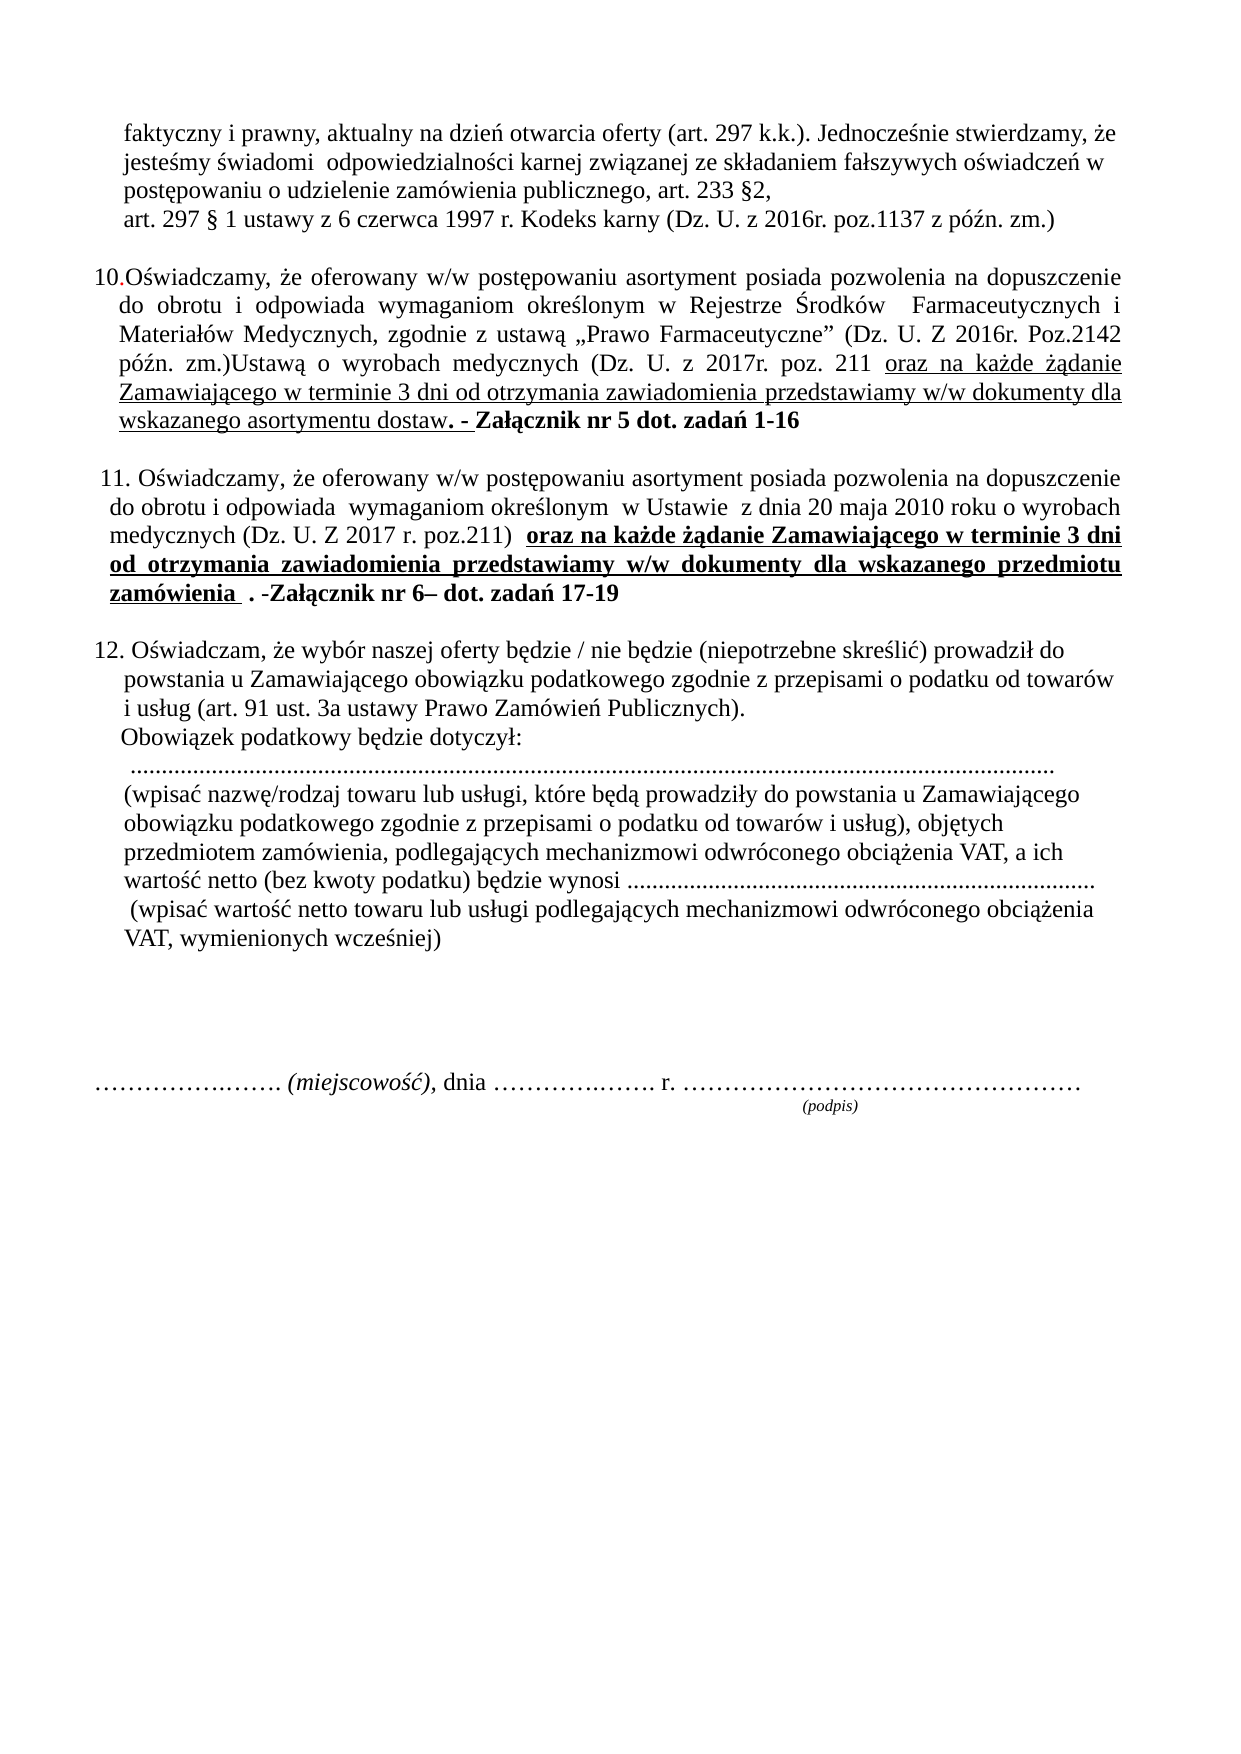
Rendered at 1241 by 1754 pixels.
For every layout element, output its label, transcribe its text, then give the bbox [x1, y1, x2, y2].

text 11. Oświadczamy, że oferowany w/w postępowaniu asortyment posiada pozwolenia na dopuszczenie do obrotu i odpowiada wymaganiom określonym w Ustawie z dnia 20 maja 2010 roku o wyrobach medycznych (Dz. U. Z 2017 r. poz.211) oraz na każde żądanie Zamawiającego w terminie 3 dni od otrzymania zawiadomienia przedstawiamy w/w dokumenty dla wskazanego przedmiotu zamówienia . -Załącznik nr 6– dot. zadań 17-19 [99, 463, 1122, 607]
text Obowiązek podatkowy będzie dotyczył: .................................................................................................................................................... (wpisać nazwę/rodzaj towaru lub usługi, które będą prowadziły do powstania u Zamawiającego obowiązku podatkowego zgodnie z przepisami o podatku od towarów i usług), objętych przedmiotem zamówienia, podlegających mechanizmowi odwróconego obciążenia VAT, a ich wartość netto (bez kwoty podatku) będzie wynosi ........................................................................... (wpisać wartość netto towaru lub usługi podlegających mechanizmowi odwróconego obciążenia VAT, wymienionych wcześniej) [120, 722, 1122, 952]
text 10.Oświadczamy, że oferowany w/w postępowaniu asortyment posiada pozwolenia na dopuszczenie do obrotu i odpowiada wymaganiom określonym w Rejestrze Środków Farmaceutycznych i Materiałów Medycznych, zgodnie z ustawą „Prawo Farmaceutyczne” (Dz. U. Z 2016r. Poz.2142 późn. zm.)Ustawą o wyrobach medycznych (Dz. U. z 2017r. poz. 211 oraz na każde żądanie Zamawiającego w terminie 3 dni od otrzymania zawiadomienia przedstawiamy w/w dokumenty dla wskazanego asortymentu dostaw. - Załącznik nr 5 dot. zadań 1-16 [94, 262, 1122, 434]
text (podpis) [802, 1096, 1122, 1115]
text 12. Oświadczam, że wybór naszej oferty będzie / nie będzie (niepotrzebne skreślić) prowadził do powstania u Zamawiającego obowiązku podatkowego zgodnie z przepisami o podatku od towarów i usług (art. 91 ust. 3a ustawy Prawo Zamówień Publicznych). [94, 636, 1122, 722]
text faktyczny i prawny, aktualny na dzień otwarcia oferty (art. 297 k.k.). Jednocześnie stwierdzamy, że jesteśmy świadomi odpowiedzialności karnej związanej ze składaniem fałszywych oświadczeń w postępowaniu o udzielenie zamówienia publicznego, art. 233 §2, art. 297 § 1 ustawy z 6 czerwca 1997 r. Kodeks karny (Dz. U. z 2016r. poz.1137 z późn. zm.) [94, 118, 1122, 233]
text …………….……. (miejscowość), dnia ………….……. r. ………………………………………… [94, 1067, 1122, 1096]
